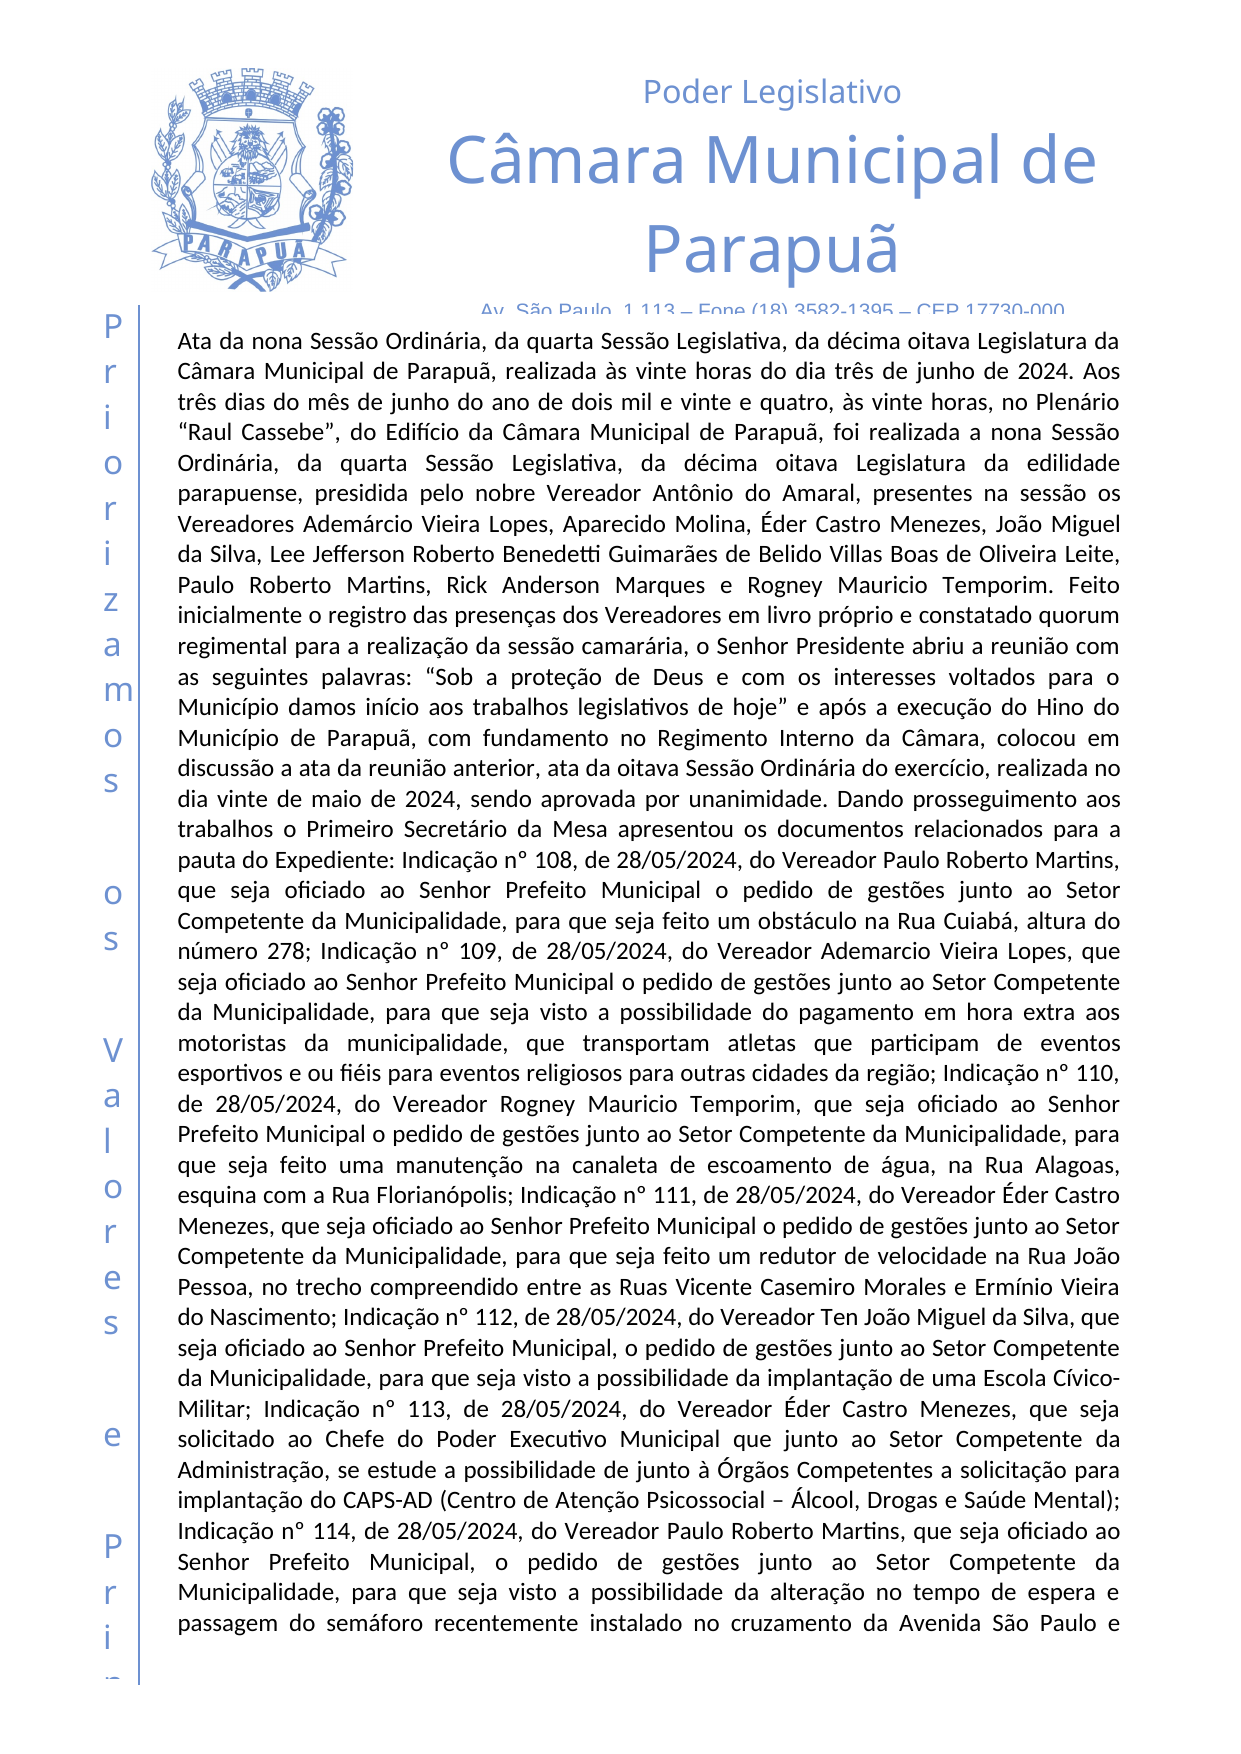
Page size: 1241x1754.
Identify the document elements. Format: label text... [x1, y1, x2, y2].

picture [151, 68, 354, 292]
text Ata da nona Sessão Ordinária, da quarta Sessão Legislativa, da décima oitava Legislatura da Câmara Municipal de Parapuã, realizada às vinte horas do dia três de junho de 2024. Aos três dias do mês de junho do ano de dois mil e vinte e quatro, às vinte horas, no Plenário “Raul Cassebe”, do Edifício da Câmara Municipal de Parapuã, foi realizada a nona Sessão Ordinária, da quarta Sessão Legislativa, da décima oitava Legislatura da edilidade parapuense, presidida pelo nobre Vereador Antônio do Amaral, presentes na sessão os Vereadores Ademárcio Vieira Lopes, Aparecido Molina, Éder Castro Menezes, João Miguel da Silva, Lee Jefferson Roberto Benedetti Guimarães de Belido Villas Boas de Oliveira Leite, Paulo Roberto Martins, Rick Anderson Marques e Rogney Mauricio Temporim. Feito inicialmente o registro das presenças dos Vereadores em livro próprio e constatado quorum regimental para a realização da sessão camarária, o Senhor Presidente abriu a reunião com as seguintes palavras: “Sob a proteção de Deus e com os interesses voltados para o Município damos início aos trabalhos legislativos de hoje” e após a execução do Hino do Município de Parapuã, com fundamento no Regimento Interno da Câmara, colocou em discussão a ata da reunião anterior, ata da oitava Sessão Ordinária do exercício, realizada no dia vinte de maio de 2024, sendo aprovada por unanimidade. Dando prosseguimento aos trabalhos o Primeiro Secretário da Mesa apresentou os documentos relacionados para a pauta do Expediente: Indicação nº 108, de 28/05/2024, do Vereador Paulo Roberto Martins, que seja oficiado ao Senhor Prefeito Municipal o pedido de gestões junto ao Setor Competente da Municipalidade, para que seja feito um obstáculo na Rua Cuiabá, altura do número 278; Indicação nº 109, de 28/05/2024, do Vereador Ademarcio Vieira Lopes, que seja oficiado ao Senhor Prefeito Municipal o pedido de gestões junto ao Setor Competente da Municipalidade, para que seja visto a possibilidade do pagamento em hora extra aos motoristas da municipalidade, que transportam atletas que participam de eventos esportivos e ou fiéis para eventos religiosos para outras cidades da região; Indicação nº 110, de 28/05/2024, do Vereador Rogney Mauricio Temporim, que seja oficiado ao Senhor Prefeito Municipal o pedido de gestões junto ao Setor Competente da Municipalidade, para que seja feito uma manutenção na canaleta de escoamento de água, na Rua Alagoas, esquina com a Rua Florianópolis; Indicação nº 111, de 28/05/2024, do Vereador Éder Castro Menezes, que seja oficiado ao Senhor Prefeito Municipal o pedido de gestões junto ao Setor Competente da Municipalidade, para que seja feito um redutor de velocidade na Rua João Pessoa, no trecho compreendido entre as Ruas Vicente Casemiro Morales e Ermínio Vieira do Nascimento; Indicação nº 112, de 28/05/2024, do Vereador Ten João Miguel da Silva, que seja oficiado ao Senhor Prefeito Municipal, o pedido de gestões junto ao Setor Competente da Municipalidade, para que seja visto a possibilidade da implantação de uma Escola Cívico-Militar; Indicação nº 113, de 28/05/2024, do Vereador Éder Castro Menezes, que seja solicitado ao Chefe do Poder Executivo Municipal que junto ao Setor Competente da Administração, se estude a possibilidade de junto à Órgãos Competentes a solicitação para implantação do CAPS-AD (Centro de Atenção Psicossocial – Álcool, Drogas e Saúde Mental); Indicação nº 114, de 28/05/2024, do Vereador Paulo Roberto Martins, que seja oficiado ao Senhor Prefeito Municipal, o pedido de gestões junto ao Setor Competente da Municipalidade, para que seja visto a possibilidade da alteração no tempo de espera e passagem do semáforo recentemente instalado no cruzamento da Avenida São Paulo e [177, 325, 1122, 1637]
